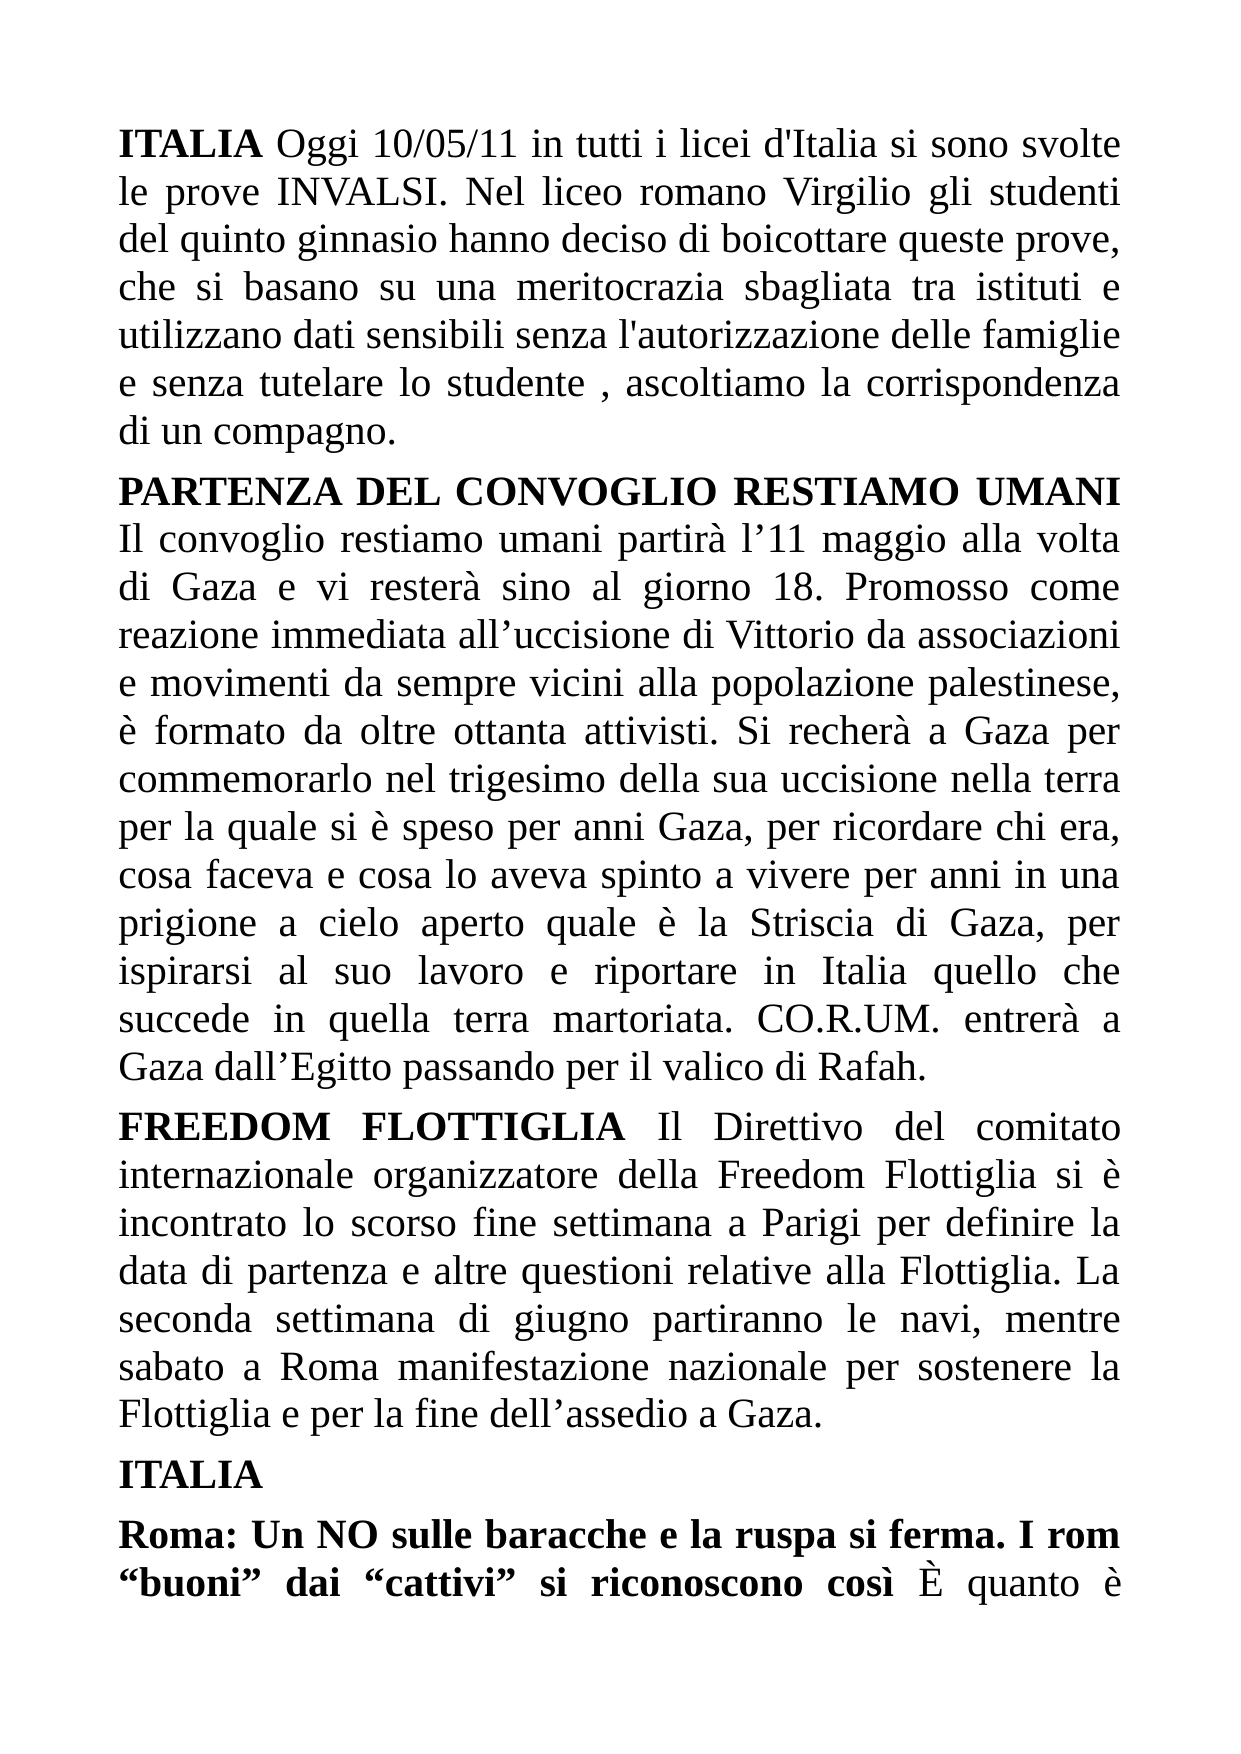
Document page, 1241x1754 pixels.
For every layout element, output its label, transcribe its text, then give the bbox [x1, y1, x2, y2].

text ITALIA [118, 1449, 1122, 1497]
text ITALIA Oggi 10/05/11 in tutti i licei d'Italia si sono svolte le prove INVALSI. Nel liceo romano Virgilio gli studenti del quinto ginnasio hanno deciso di boicottare queste prove, che si basano su una meritocrazia sbagliata tra istituti e utilizzano dati sensibili senza l'autorizzazione delle famiglie e senza tutelare lo studente , ascoltiamo la corrispondenza di un compagno. [118, 118, 1122, 453]
text Roma: Un NO sulle baracche e la ruspa si ferma. I rom “buoni” dai “cattivi” si riconoscono così È quanto è [118, 1510, 1122, 1606]
text PARTENZA DEL CONVOGLIO RESTIAMO UMANI Il convoglio restiamo umani partirà l’11 maggio alla volta di Gaza e vi resterà sino al giorno 18. Promosso come reazione immediata all’uccisione di Vittorio da associazioni e movimenti da sempre vicini alla popolazione palestinese, è formato da oltre ottanta attivisti. Si recherà a Gaza per commemorarlo nel trigesimo della sua uccisione nella terra per la quale si è speso per anni Gaza, per ricordare chi era, cosa faceva e cosa lo aveva spinto a vivere per anni in una prigione a cielo aperto quale è la Striscia di Gaza, per ispirarsi al suo lavoro e riportare in Italia quello che succede in quella terra martoriata. CO.R.UM. entrerà a Gaza dall’Egitto passando per il valico di Rafah. [118, 466, 1122, 1089]
text FREEDOM FLOTTIGLIA Il Direttivo del comitato internazionale organizzatore della Freedom Flottiglia si è incontrato lo scorso fine settimana a Parigi per definire la data di partenza e altre questioni relative alla Flottiglia. La seconda settimana di giugno partiranno le navi, mentre sabato a Roma manifestazione nazionale per sostenere la Flottiglia e per la fine dell’assedio a Gaza. [118, 1101, 1122, 1437]
